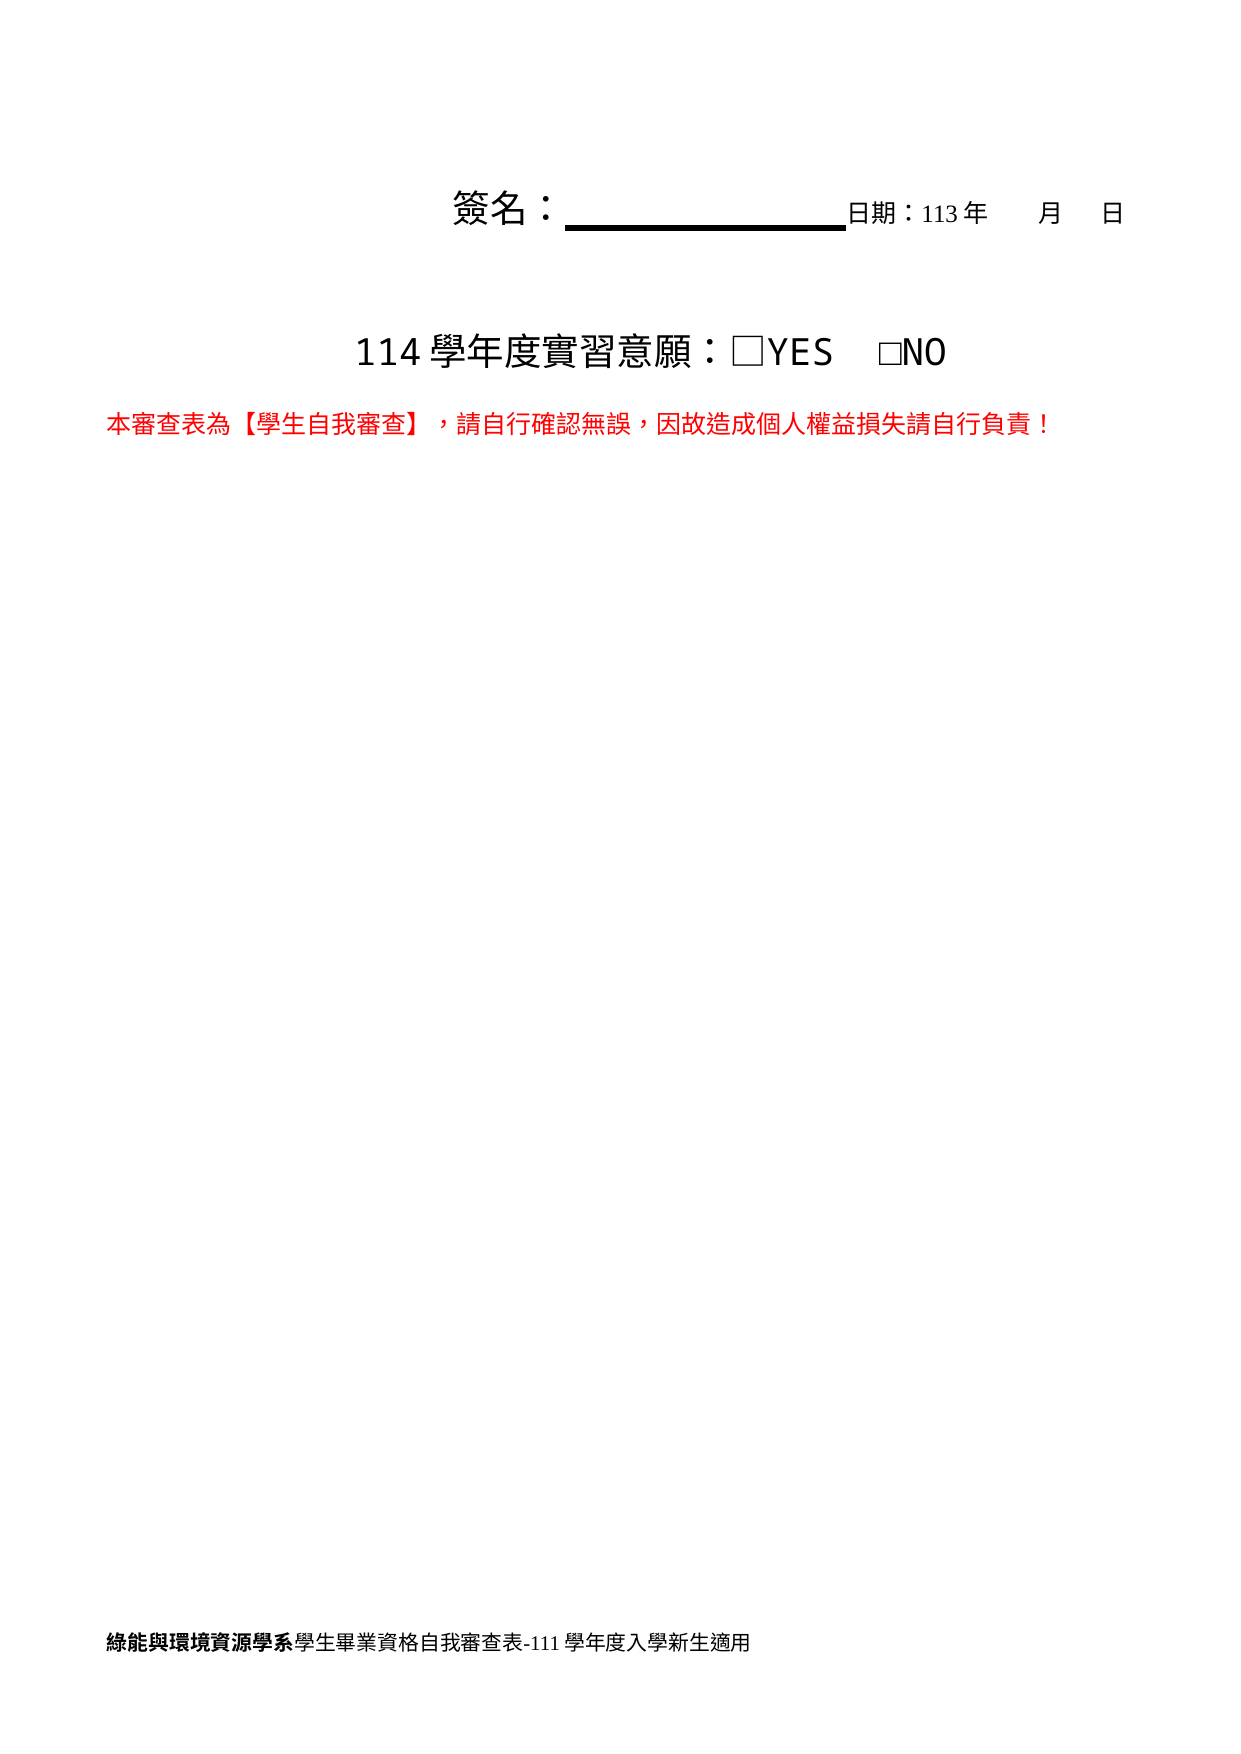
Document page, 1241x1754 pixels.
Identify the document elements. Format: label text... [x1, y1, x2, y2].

text 簽名： 日期：113年 月 日 [106, 179, 1134, 233]
text 114學年度實習意願：□YES □NO [106, 322, 1134, 376]
text 本審查表為【學生自我審查】，請自行確認無誤，因故造成個人權益損失請自行負責！ [106, 405, 1134, 441]
